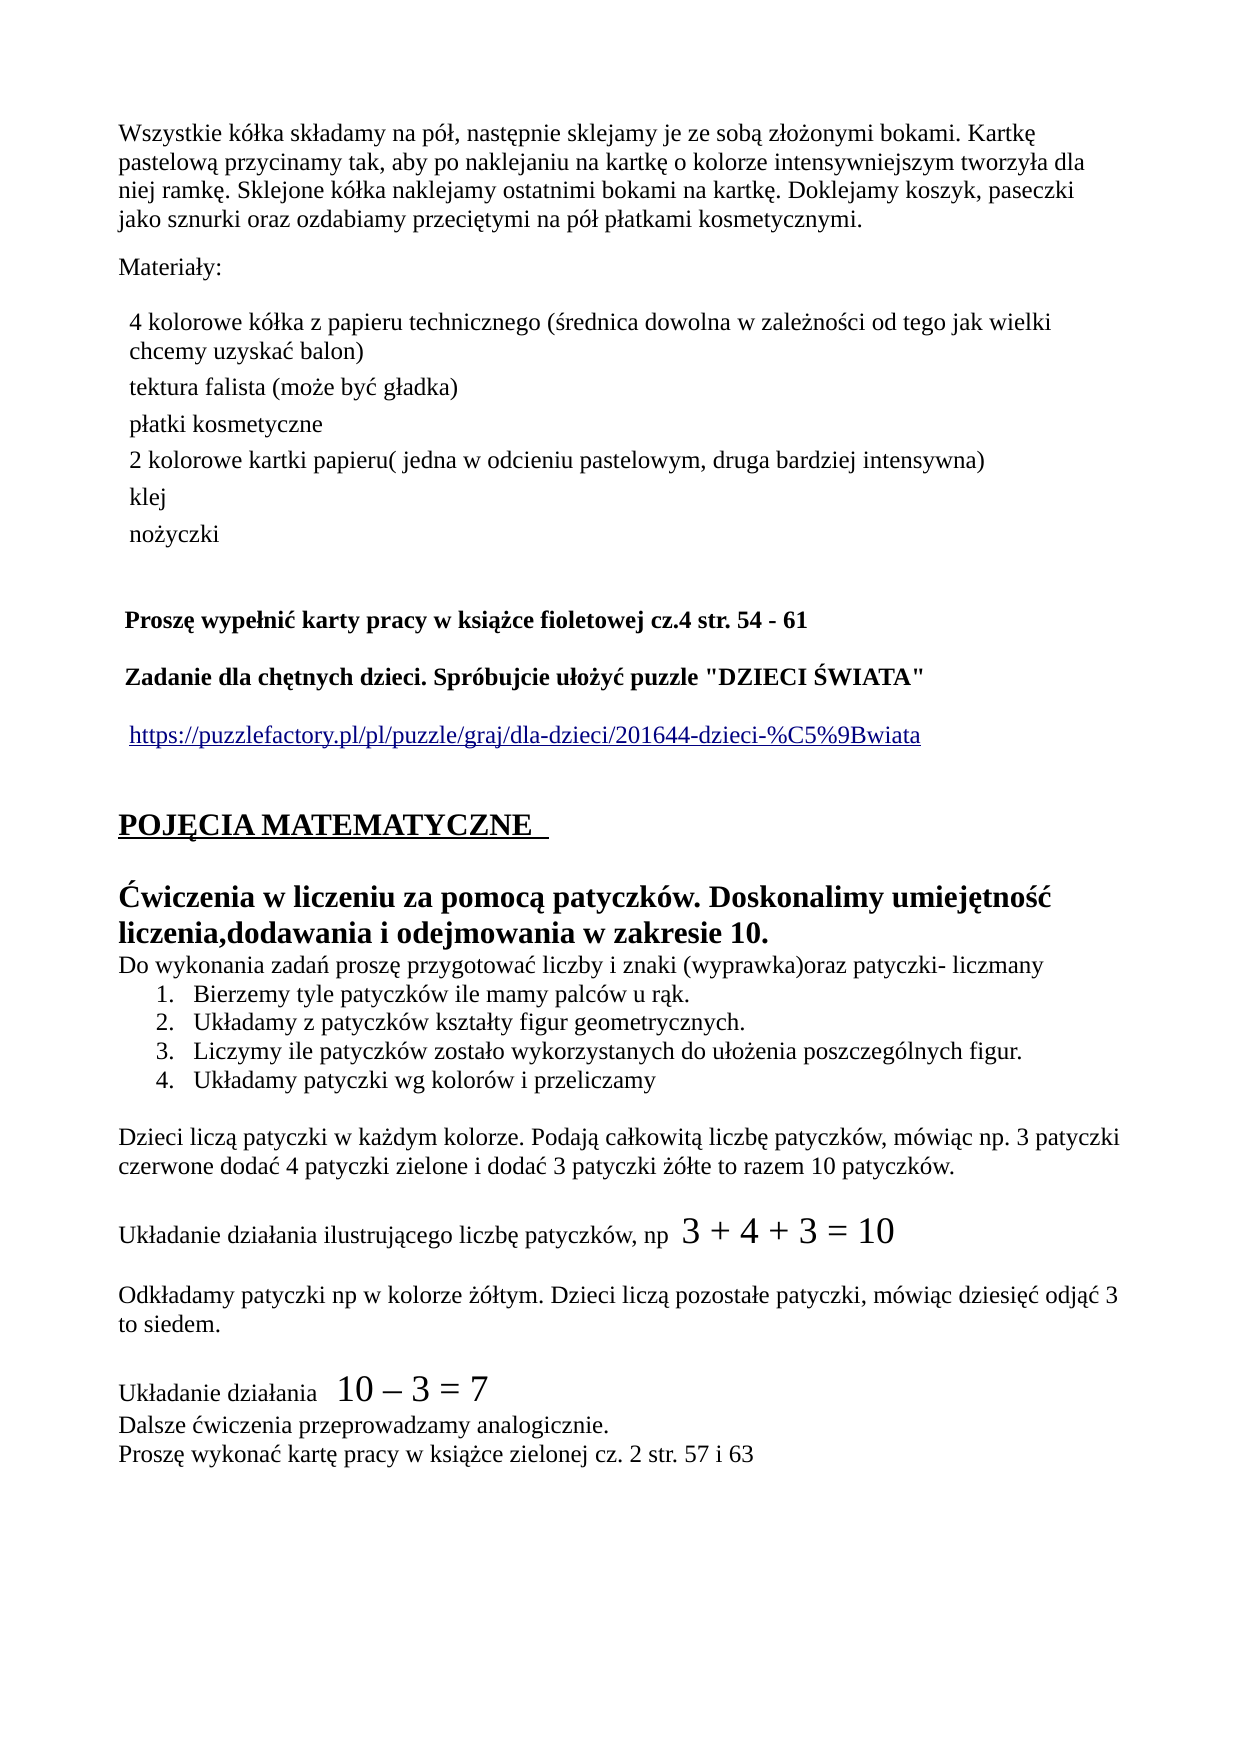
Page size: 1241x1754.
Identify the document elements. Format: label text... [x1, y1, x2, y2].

text Dzieci liczą patyczki w każdym kolorze. Podają całkowitą liczbę patyczków, mówiąc np. 3 patyczki czerwone dodać 4 patyczki zielone i dodać 3 patyczki żółte to razem 10 patyczków. [118, 1122, 1122, 1180]
text Zadanie dla chętnych dzieci. Spróbujcie ułożyć puzzle "DZIECI ŚWIATA" [118, 662, 1122, 691]
list 4 kolorowe kółka z papieru technicznego (średnica dowolna w zależności od tego jak wielki chcemy uzyskać balon) [118, 307, 1122, 365]
text Układanie działania ilustrującego liczbę patyczków, np 3 + 4 + 3 = 10 [118, 1209, 1122, 1252]
list tektura falista (może być gładka) [118, 372, 1122, 401]
text Układanie działania 10 – 3 = 7 [118, 1367, 1122, 1410]
text Dalsze ćwiczenia przeprowadzamy analogicznie. [118, 1410, 1122, 1439]
text POJĘCIA MATEMATYCZNE [118, 806, 1122, 842]
text Proszę wypełnić karty pracy w książce fioletowej cz.4 str. 54 - 61 [118, 605, 1122, 634]
text Wszystkie kółka składamy na pół, następnie sklejamy je ze sobą złożonymi bokami. Kartkę pastelową przycinamy tak, aby po naklejaniu na kartkę o kolorze intensywniejszym tworzyła dla niej ramkę. Sklejone kółka naklejamy ostatnimi bokami na kartkę. Doklejamy koszyk, paseczki jako sznurki oraz ozdabiamy przeciętymi na pół płatkami kosmetycznymi. [118, 118, 1122, 233]
list Bierzemy tyle patyczków ile mamy palców u rąk. [156, 979, 1122, 1007]
list https://puzzlefactory.pl/pl/puzzle/graj/dla-dzieci/201644-dzieci-%C5%9Bwiata [118, 720, 1122, 749]
list płatki kosmetyczne [118, 409, 1122, 438]
text Ćwiczenia w liczeniu za pomocą patyczków. Doskonalimy umiejętność liczenia,dodawania i odejmowania w zakresie 10. [118, 878, 1122, 950]
list nożyczki [118, 519, 1122, 547]
text Odkładamy patyczki np w kolorze żółtym. Dzieci liczą pozostałe patyczki, mówiąc dziesięć odjąć 3 to siedem. [118, 1281, 1122, 1338]
list 2 kolorowe kartki papieru( jedna w odcieniu pastelowym, druga bardziej intensywna) [118, 446, 1122, 474]
text Materiały: [118, 252, 1122, 281]
list Liczymy ile patyczków zostało wykorzystanych do ułożenia poszczególnych figur. [156, 1036, 1122, 1065]
list Układamy patyczki wg kolorów i przeliczamy [156, 1065, 1122, 1094]
list klej [118, 482, 1122, 511]
text Do wykonania zadań proszę przygotować liczby i znaki (wyprawka)oraz patyczki- liczmany [118, 950, 1122, 979]
list Układamy z patyczków kształty figur geometrycznych. [156, 1007, 1122, 1036]
text Proszę wykonać kartę pracy w książce zielonej cz. 2 str. 57 i 63 [118, 1439, 1122, 1467]
